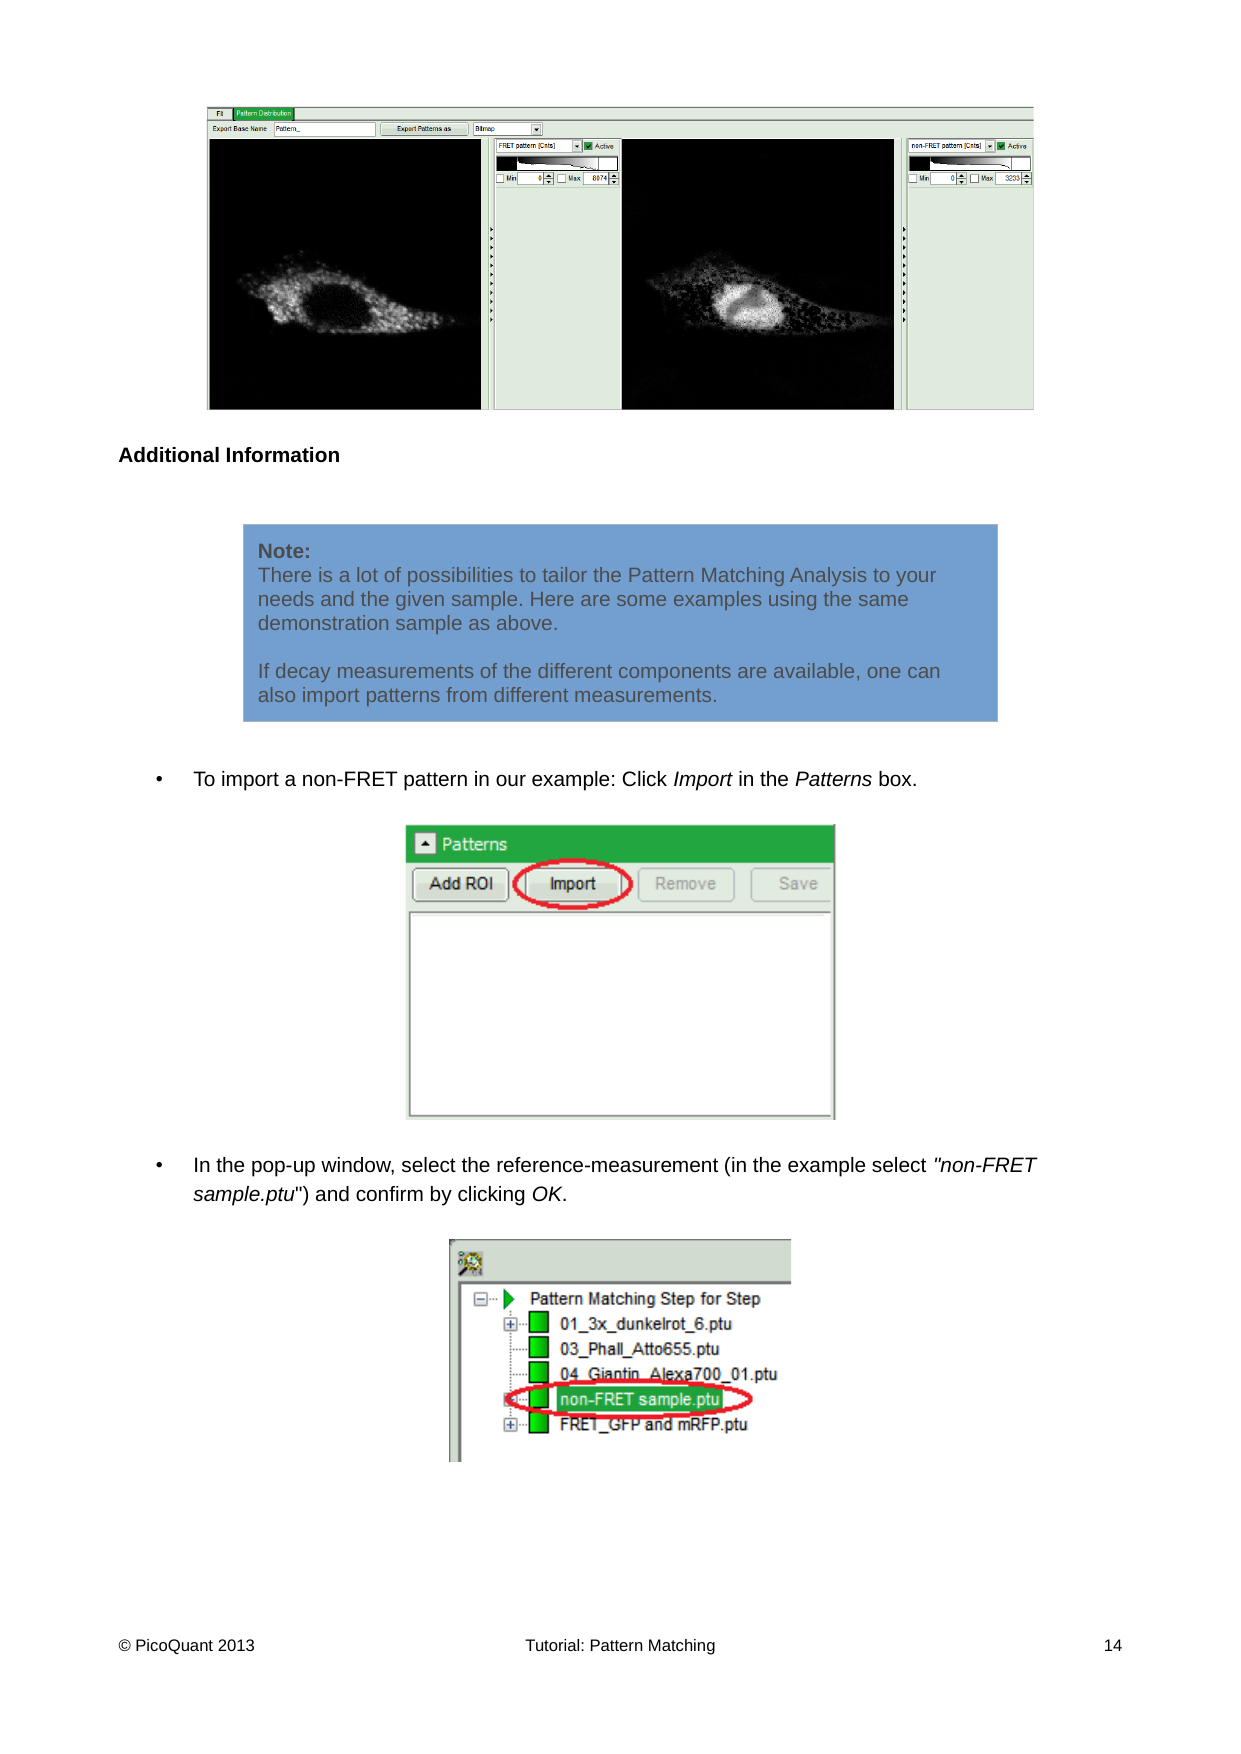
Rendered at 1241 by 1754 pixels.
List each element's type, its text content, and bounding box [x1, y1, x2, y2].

text There is a lot of possibilities to tailor the Pattern Matching Analysis to your needs and the given sample. Here are some examples using the same demonstration sample as above. [258, 563, 983, 634]
list In the pop-up window, select the reference-measurement (in the example select "non-FRET sample.ptu") and confirm by clicking OK. [156, 1153, 1122, 1206]
text If decay measurements of the different components are available, one can also import patterns from different measurements. [258, 658, 983, 706]
list To import a non-FRET pattern in our example: Click Import in the Patterns box. [156, 767, 1122, 791]
picture [206, 106, 1034, 410]
text Note: [258, 539, 983, 563]
picture [449, 1239, 792, 1462]
picture [403, 824, 837, 1120]
text Additional Information [118, 443, 1122, 467]
